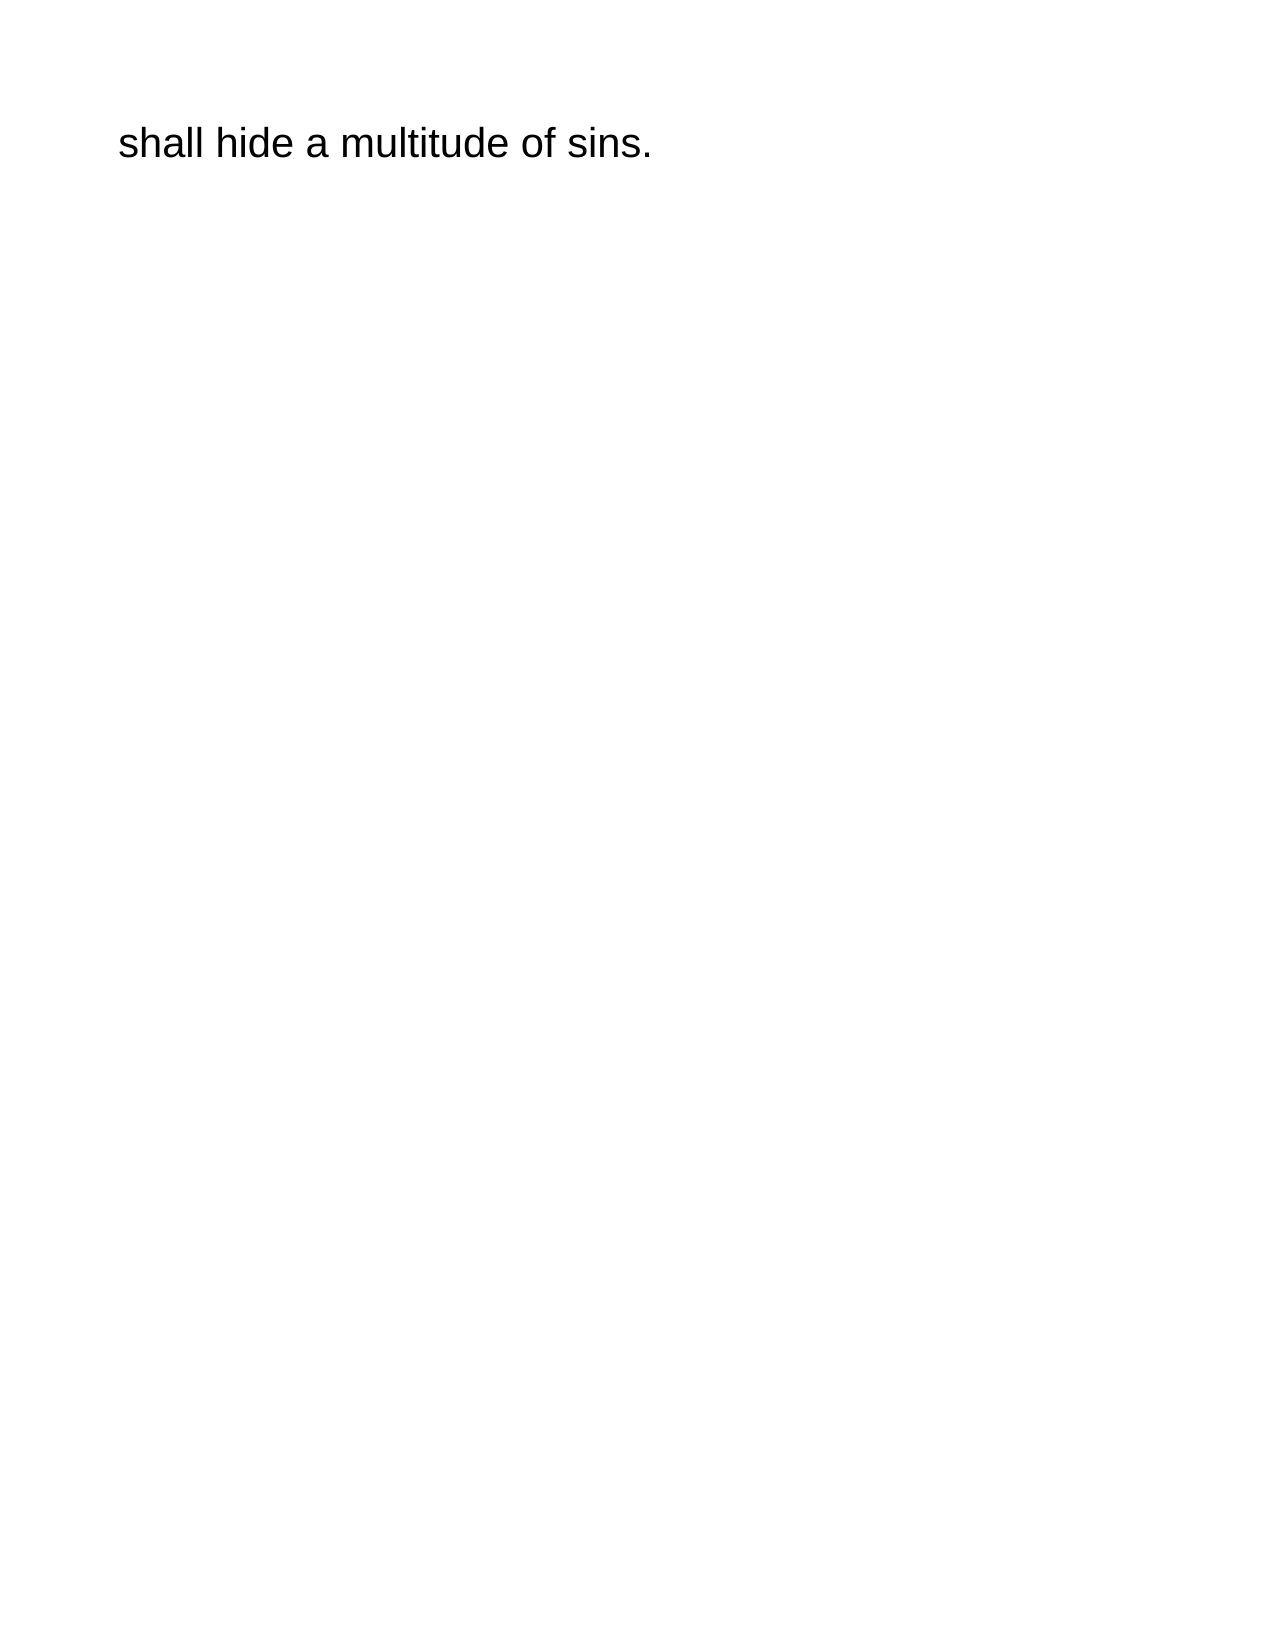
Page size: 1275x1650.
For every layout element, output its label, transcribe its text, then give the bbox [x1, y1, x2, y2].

text shall hide a multitude of sins. [118, 118, 1157, 166]
